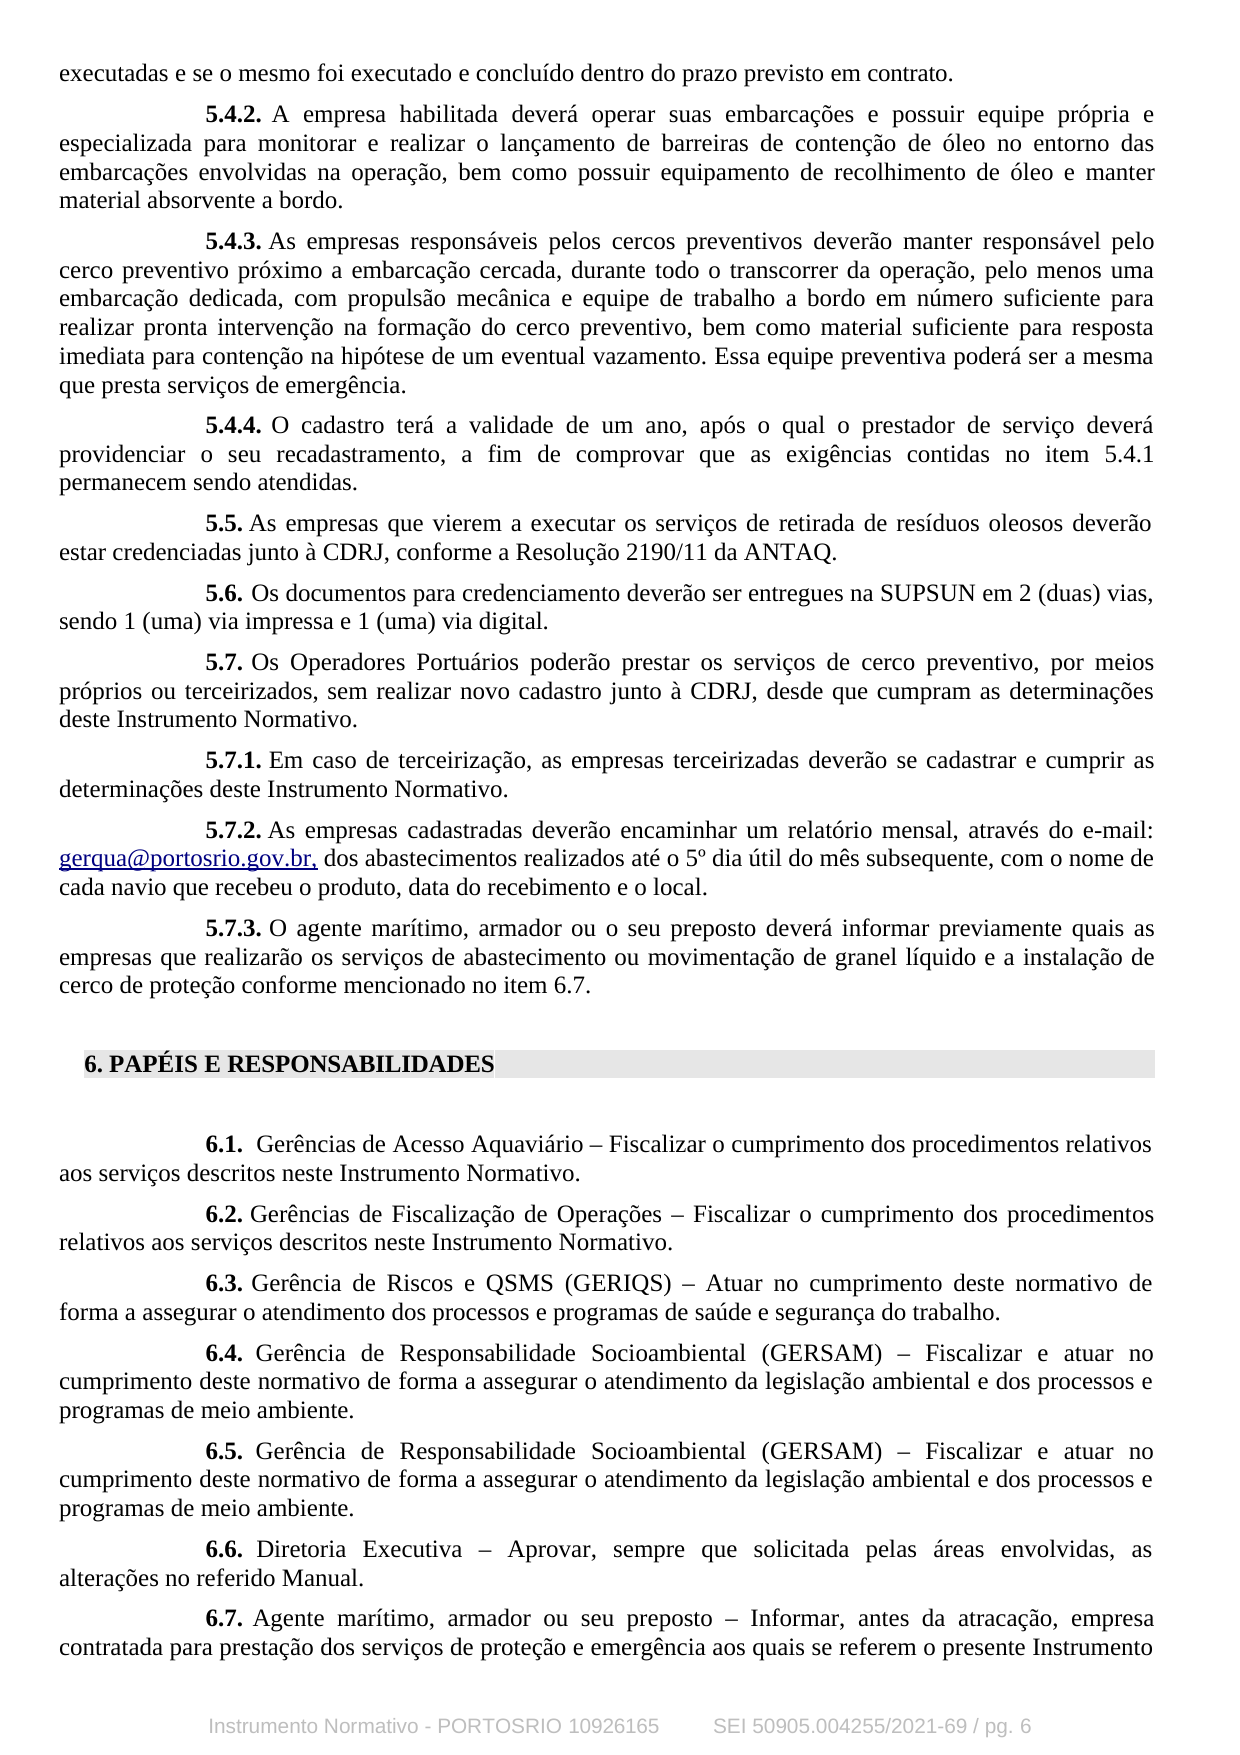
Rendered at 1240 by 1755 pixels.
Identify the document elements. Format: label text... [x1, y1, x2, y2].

list O cadastro terá a validade de um ano, após o qual o prestador de serviço deverá providenciar o seu recadastramento, a fim de comprovar que as exigências contidas no item 5.4.1 permanecem sendo atendidas. [59, 410, 1155, 496]
list Gerência de Riscos e QSMS (GERIQS) – Atuar no cumprimento deste normativo de forma a assegurar o atendimento dos processos e programas de saúde e segurança do trabalho. [59, 1268, 1154, 1326]
subtitle PAPÉIS E RESPONSABILIDADES [84, 1049, 1181, 1078]
list Diretoria Executiva – Aprovar, sempre que solicitada pelas áreas envolvidas, as alterações no referido Manual. [59, 1534, 1153, 1591]
list As empresas que vierem a executar os serviços de retirada de resíduos oleosos deverão estar credenciadas junto à CDRJ, conforme a Resolução 2190/11 da ANTAQ. [59, 508, 1153, 566]
list Gerências de Acesso Aquaviário – Fiscalizar o cumprimento dos procedimentos relativos aos serviços descritos neste Instrumento Normativo. [59, 1129, 1153, 1187]
list Agente marítimo, armador ou seu preposto – Informar, antes da atracação, empresa contratada para prestação dos serviços de proteção e emergência aos quais se referem o presente Instrumento [59, 1603, 1156, 1661]
list Os Operadores Portuários poderão prestar os serviços de cerco preventivo, por meios próprios ou terceirizados, sem realizar novo cadastro junto à CDRJ, desde que cumpram as determinações deste Instrumento Normativo. [59, 647, 1156, 733]
list O agente marítimo, armador ou o seu preposto deverá informar previamente quais as empresas que realizarão os serviços de abastecimento ou movimentação de granel líquido e a instalação de cerco de proteção conforme mencionado no item 6.7. [59, 913, 1155, 999]
list Gerências de Fiscalização de Operações – Fiscalizar o cumprimento dos procedimentos relativos aos serviços descritos neste Instrumento Normativo. [59, 1199, 1154, 1256]
list Gerência de Responsabilidade Socioambiental (GERSAM) – Fiscalizar e atuar no cumprimento deste normativo de forma a assegurar o atendimento da legislação ambiental e dos processos e programas de meio ambiente. [59, 1436, 1155, 1522]
list Gerência de Responsabilidade Socioambiental (GERSAM) – Fiscalizar e atuar no cumprimento deste normativo de forma a assegurar o atendimento da legislação ambiental e dos processos e programas de meio ambiente. [59, 1338, 1155, 1424]
list Os documentos para credenciamento deverão ser entregues na SUPSUN em 2 (duas) vias, sendo 1 (uma) via impressa e 1 (uma) via digital. [59, 578, 1155, 635]
list As empresas responsáveis pelos cercos preventivos deverão manter responsável pelo cerco preventivo próximo a embarcação cercada, durante todo o transcorrer da operação, pelo menos uma embarcação dedicada, com propulsão mecânica e equipe de trabalho a bordo em número suficiente para realizar pronta intervenção na formação do cerco preventivo, bem como material suficiente para resposta imediata para contenção na hipótese de um eventual vazamento. Essa equipe preventiva poderá ser a mesma que presta serviços de emergência. [59, 226, 1156, 398]
text executadas e se o mesmo foi executado e concluído dentro do prazo previsto em contrato. [59, 58, 1181, 87]
list As empresas cadastradas deverão encaminhar um relatório mensal, através do e-mail: gerqua@portosrio.gov.br, dos abastecimentos realizados até o 5º dia útil do mês subsequente, com o nome de cada navio que recebeu o produto, data do recebimento e o local. [59, 815, 1154, 901]
list Em caso de terceirização, as empresas terceirizadas deverão se cadastrar e cumprir as determinações deste Instrumento Normativo. [59, 745, 1155, 803]
list A empresa habilitada deverá operar suas embarcações e possuir equipe própria e especializada para monitorar e realizar o lançamento de barreiras de contenção de óleo no entorno das embarcações envolvidas na operação, bem como possuir equipamento de recolhimento de óleo e manter material absorvente a bordo. [59, 99, 1156, 214]
